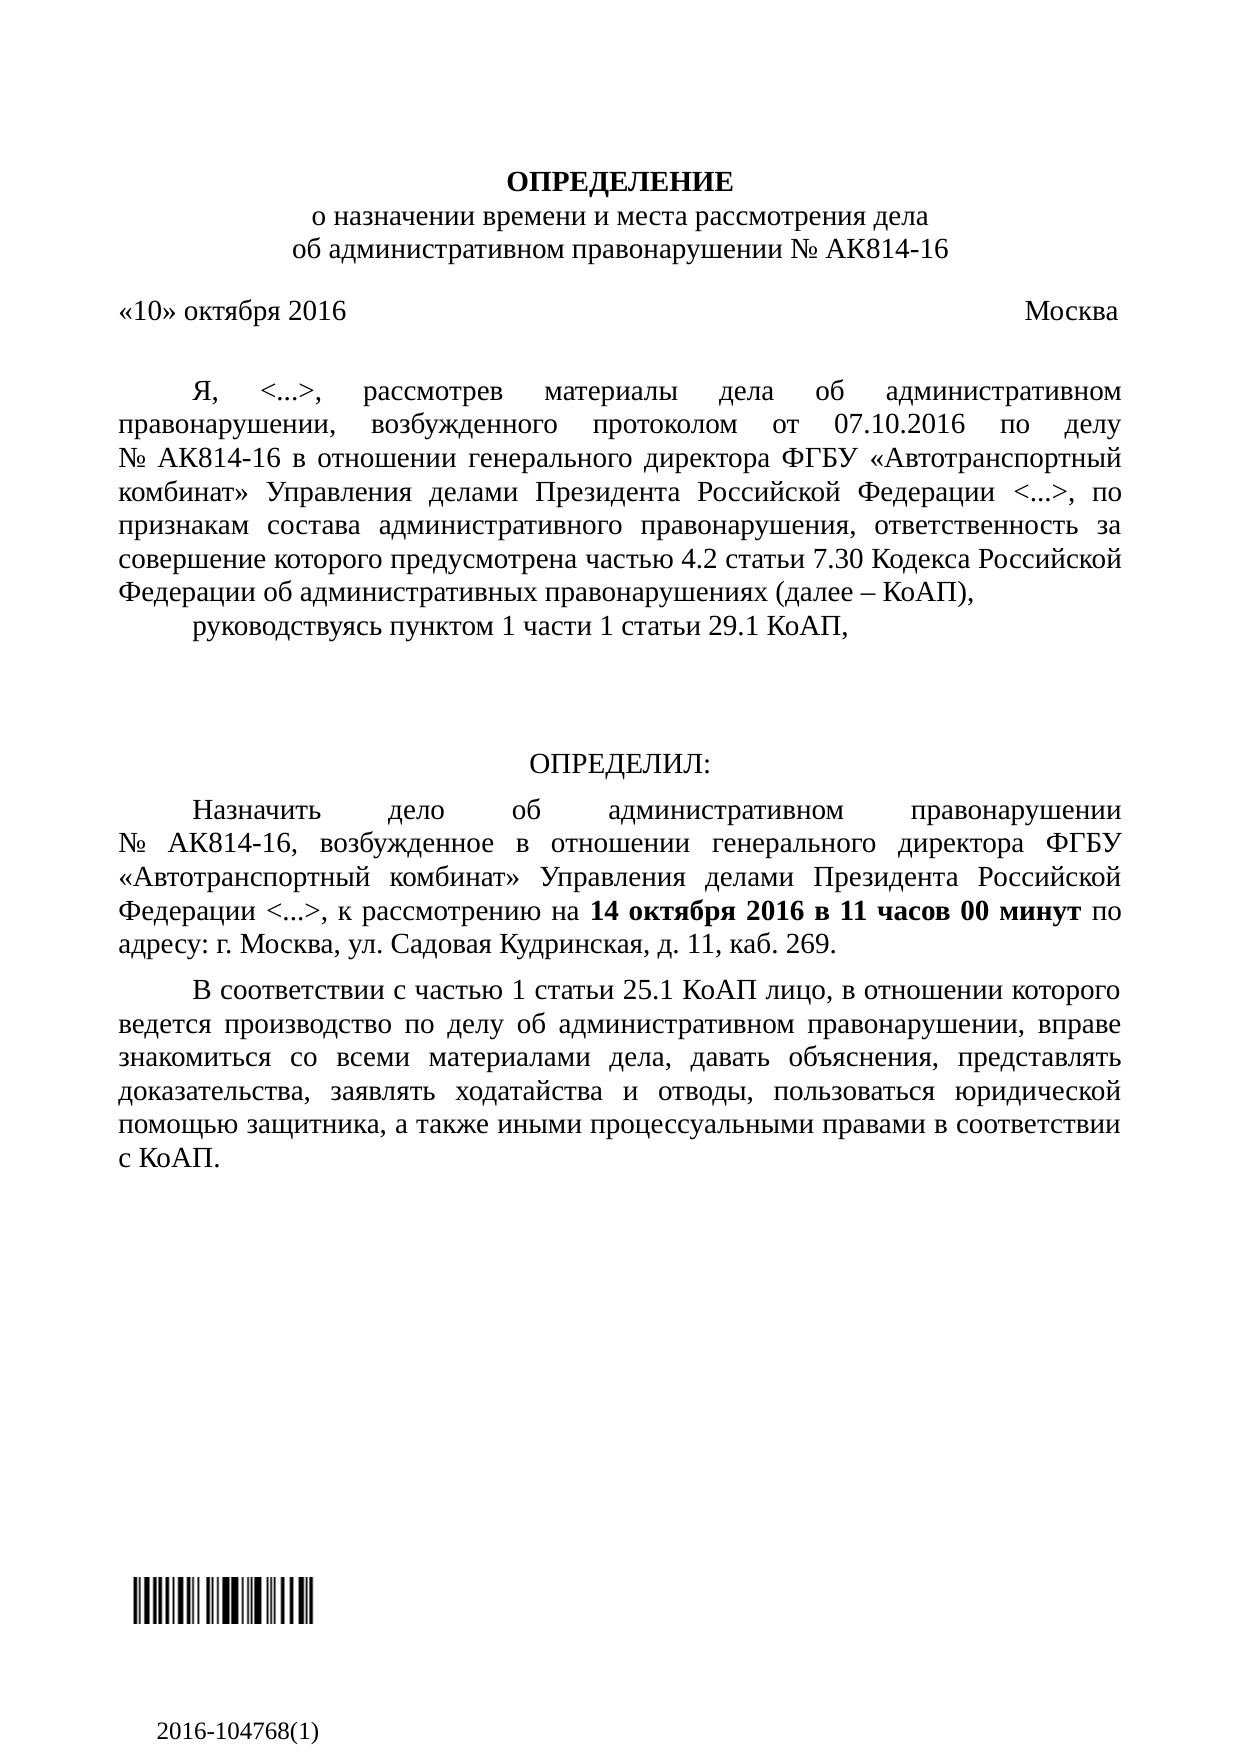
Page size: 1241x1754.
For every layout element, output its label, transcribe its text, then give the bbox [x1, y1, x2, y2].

text об административном правонарушении № АК814-16 [118, 231, 1122, 265]
text В соответствии с частью 1 статьи 25.1 КоАП лицо, в отношении которого ведется производство по делу об административном правонарушении, вправе знакомиться со всеми материалами дела, давать объяснения, представлять доказательства, заявлять ходатайства и отводы, пользоваться юридической помощью защитника, а также иными процессуальными правами в соответствии с КоАП. [118, 972, 1122, 1173]
text Я, <...>, рассмотрев материалы дела об административном правонарушении, возбужденного протоколом от 07.10.2016 по делу № АК814-16 в отношении генерального директора ФГБУ «Автотранспортный комбинат» Управления делами Президента Российской Федерации <...>, по признакам состава административного правонарушения, ответственность за совершение которого предусмотрена частью 4.2 статьи 7.30 Кодекса Российской Федерации об административных правонарушениях (далее – КоАП), [118, 373, 1122, 608]
text ОПРЕДЕЛИЛ: [118, 746, 1122, 779]
picture [118, 1577, 331, 1624]
subtitle ОПРЕДЕЛЕНИЕ [118, 164, 1122, 198]
text о назначении времени и места рассмотрения дела [118, 198, 1122, 231]
text руководствуясь пунктом 1 части 1 статьи 29.1 КоАП, [118, 608, 1122, 641]
text «10» октября 2016 Москва [118, 293, 1122, 327]
text Назначить дело об административном правонарушении № АК814-16, возбужденное в отношении генерального директора ФГБУ «Автотранспортный комбинат» Управления делами Президента Российской Федерации <...>, к рассмотрению на 14 октября 2016 в 11 часов 00 минут по адресу: г. Москва, ул. Садовая Кудринская, д. 11, каб. 269. [118, 792, 1122, 960]
